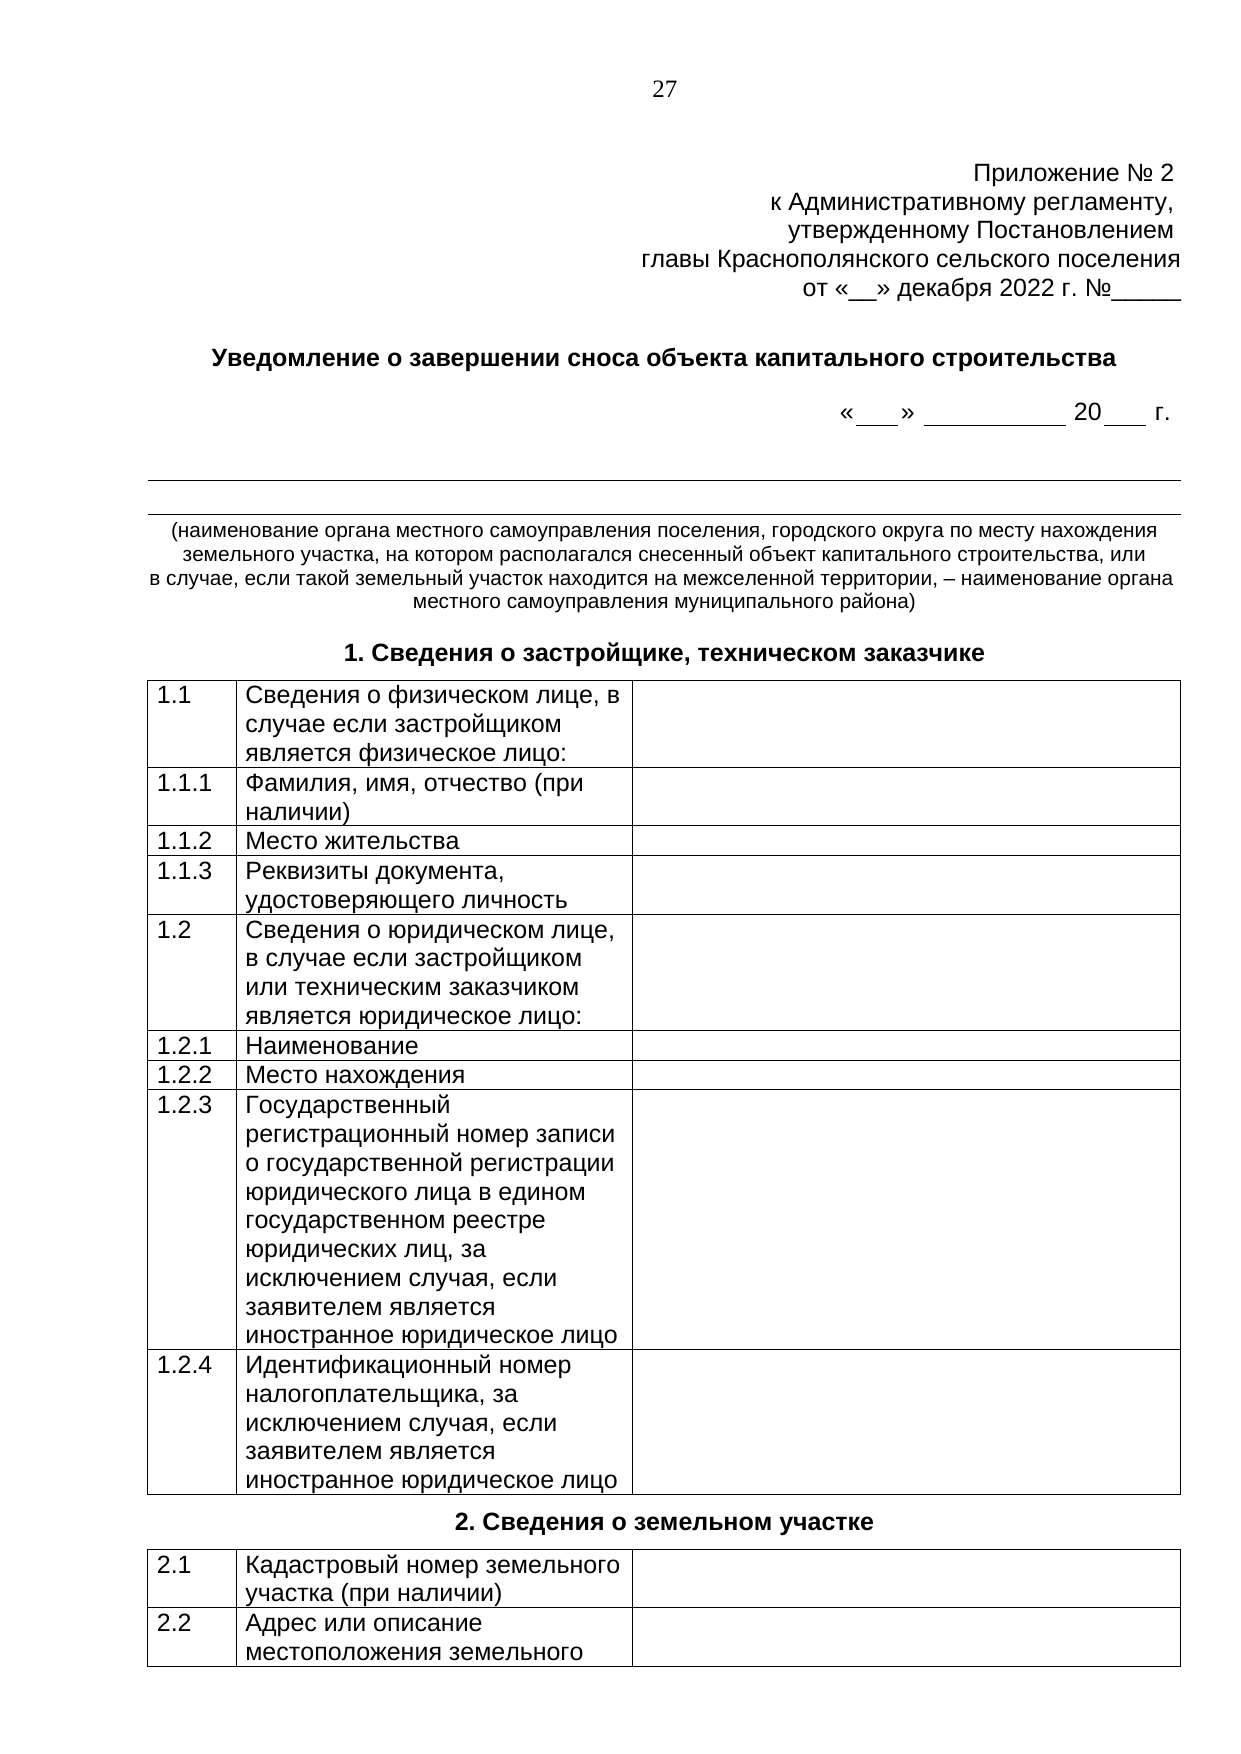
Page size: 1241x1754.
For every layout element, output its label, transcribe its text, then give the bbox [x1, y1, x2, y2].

text 1. Сведения о застройщике, техническом заказчике [148, 638, 1181, 667]
table_header « [833, 396, 856, 425]
text главы Краснополянского сельского поселения [148, 244, 1181, 273]
text к Административному регламенту, [148, 186, 1181, 215]
table_cell [633, 826, 1180, 855]
text 2. Сведения о земельном участке [148, 1507, 1181, 1536]
table_header » [898, 396, 924, 425]
table_cell Идентификационный номер налогоплательщика, за исключением случая, если заявителем является иностранное юридическое лицо [237, 1350, 632, 1494]
table_header Сведения о физическом лице, в случае если застройщиком является физическое лицо: [237, 681, 632, 767]
table_cell [633, 915, 1180, 1030]
text Приложение № 2 [148, 158, 1181, 186]
table_cell 1.2.4 [148, 1350, 236, 1494]
table_cell Место нахождения [237, 1061, 632, 1089]
table_cell Адрес или описание местоположения земельного [237, 1608, 632, 1666]
text утвержденному Постановлением [148, 215, 1181, 244]
table_cell 1.2.3 [148, 1090, 236, 1349]
table_cell [633, 856, 1180, 914]
table_header [633, 681, 1180, 767]
table_cell Наименование [237, 1031, 632, 1059]
table_cell Государственный регистрационный номер записи о государственной регистрации юридического лица в едином государственном реестре юридических лиц, за исключением случая, если заявителем является иностранное юридическое лицо [237, 1090, 632, 1349]
table_cell 2.2 [148, 1608, 236, 1666]
table_cell 1.2 [148, 915, 236, 1030]
text (наименование органа местного самоуправления поселения, городского округа по месту нахождения земельного участка, на котором располагался снесенный объект капитального строительства, или в случае, если такой земельный участок находится на межселенной территории, – наименование органа местного самоуправления муниципального района) [148, 515, 1181, 613]
table_cell [633, 1031, 1180, 1059]
table_cell 1.2.1 [148, 1031, 236, 1059]
table_cell [633, 1090, 1180, 1349]
table_cell Фамилия, имя, отчество (при наличии) [237, 768, 632, 825]
table_cell 1.1.1 [148, 768, 236, 825]
table_header [856, 396, 898, 425]
table_cell [633, 1061, 1180, 1089]
table_header Кадастровый номер земельного участка (при наличии) [237, 1550, 632, 1607]
table_cell 1.1.3 [148, 856, 236, 914]
table_cell Сведения о юридическом лице, в случае если застройщиком или техническим заказчиком является юридическое лицо: [237, 915, 632, 1030]
text от «__» декабря 2022 г. №_____ [148, 273, 1181, 301]
table_cell Место жительства [237, 826, 632, 855]
table_cell [633, 1608, 1180, 1666]
table_header [924, 396, 1066, 425]
table_cell [633, 768, 1180, 825]
table_header [1104, 396, 1146, 425]
table_cell [633, 1350, 1180, 1494]
table_header 2.1 [148, 1550, 236, 1607]
text Уведомление о завершении сноса объекта капитального строительства [148, 343, 1181, 371]
table_header 1.1 [148, 681, 236, 767]
table_cell 1.1.2 [148, 826, 236, 855]
table_header г. [1146, 396, 1181, 425]
table_cell Реквизиты документа, удостоверяющего личность [237, 856, 632, 914]
table_header [633, 1550, 1180, 1607]
table_cell 1.2.2 [148, 1061, 236, 1089]
table_header 20 [1066, 396, 1104, 425]
